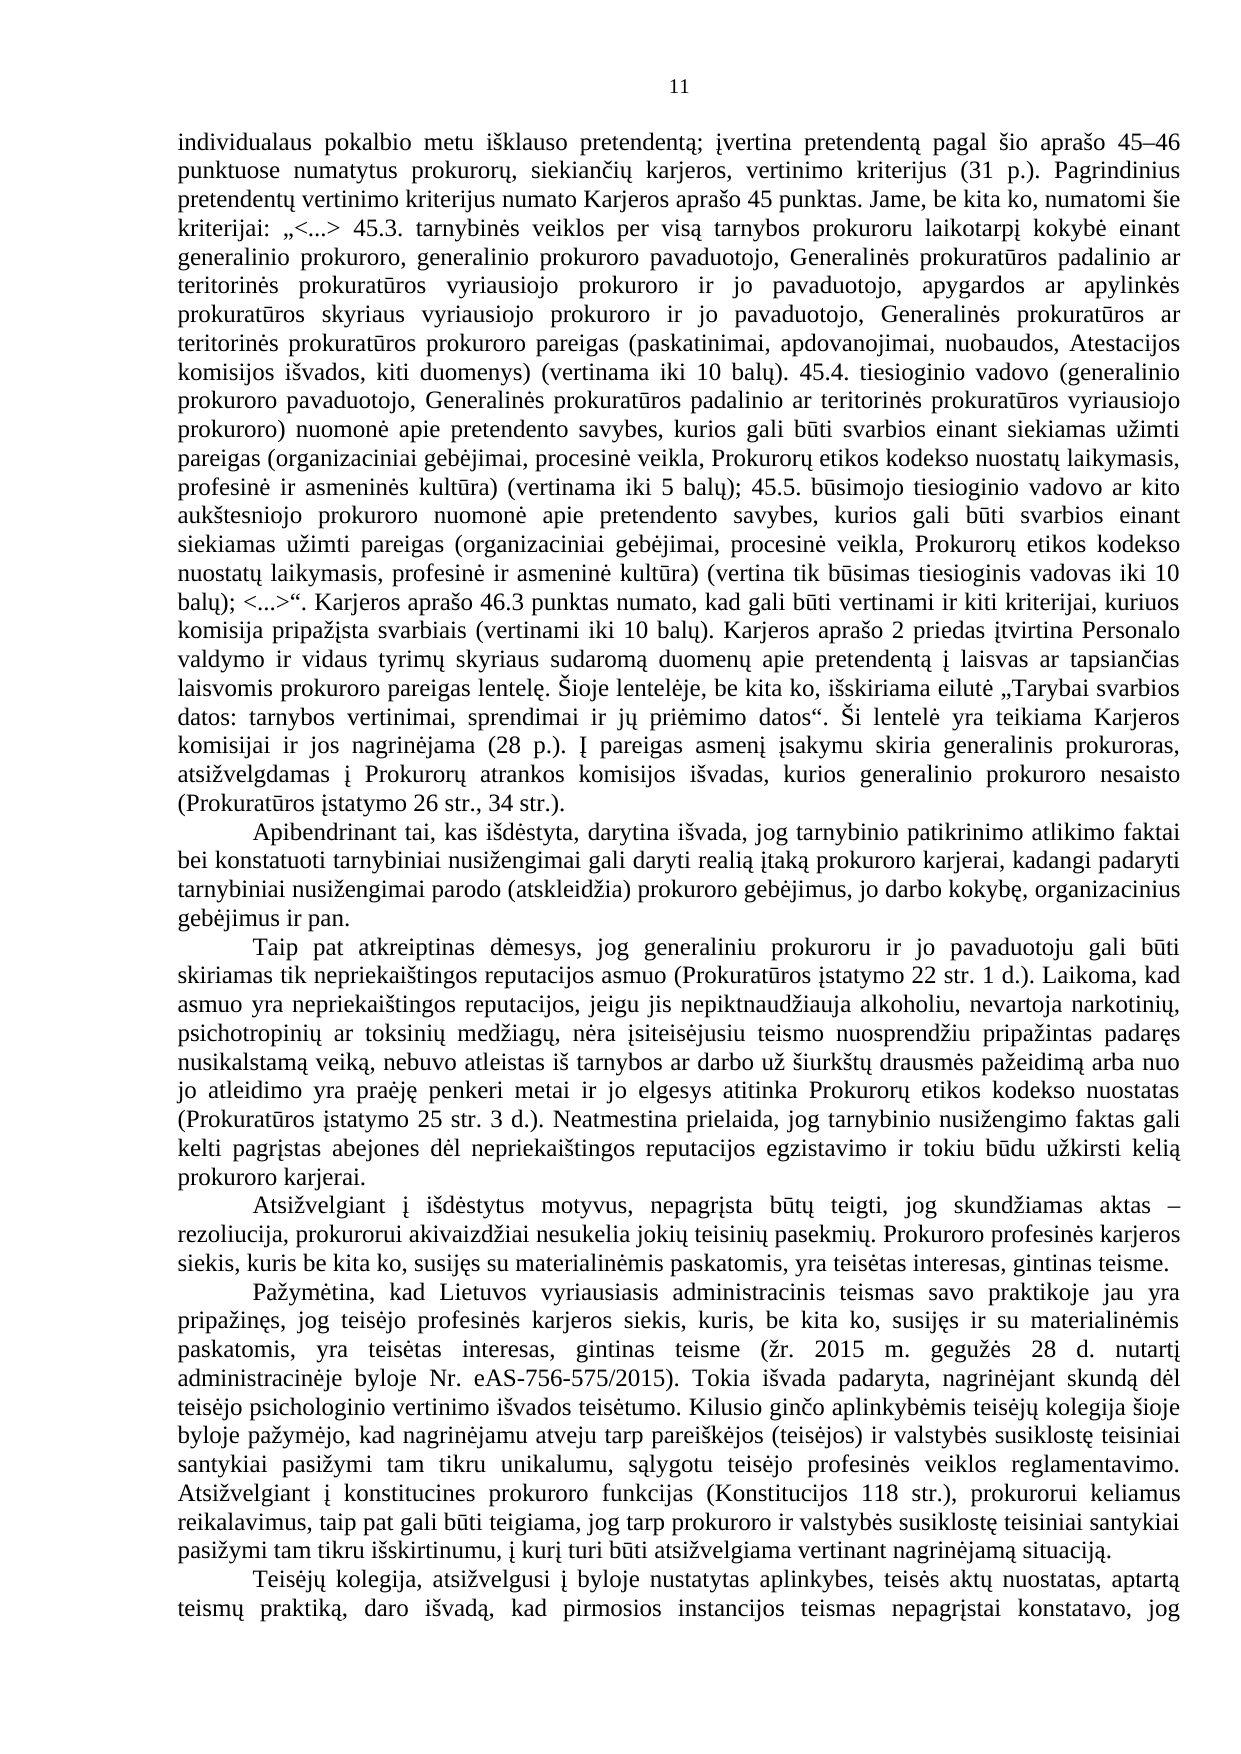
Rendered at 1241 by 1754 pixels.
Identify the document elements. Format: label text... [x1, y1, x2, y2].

text Taip pat atkreiptinas dėmesys, jog generaliniu prokuroru ir jo pavaduotoju gali būti skiriamas tik nepriekaištingos reputacijos asmuo (Prokuratūros įstatymo 22 str. 1 d.). Laikoma, kad asmuo yra nepriekaištingos reputacijos, jeigu jis nepiktnaudžiauja alkoholiu, nevartoja narkotinių, psichotropinių ar toksinių medžiagų, nėra įsiteisėjusiu teismo nuosprendžiu pripažintas padaręs nusikalstamą veiką, nebuvo atleistas iš tarnybos ar darbo už šiurkštų drausmės pažeidimą arba nuo jo atleidimo yra praėję penkeri metai ir jo elgesys atitinka Prokurorų etikos kodekso nuostatas (Prokuratūros įstatymo 25 str. 3 d.). Neatmestina prielaida, jog tarnybinio nusižengimo faktas gali kelti pagrįstas abejones dėl nepriekaištingos reputacijos egzistavimo ir tokiu būdu užkirsti kelią prokuroro karjerai. [177, 932, 1181, 1190]
text Apibendrinant tai, kas išdėstyta, darytina išvada, jog tarnybinio patikrinimo atlikimo faktai bei konstatuoti tarnybiniai nusižengimai gali daryti realią įtaką prokuroro karjerai, kadangi padaryti tarnybiniai nusižengimai parodo (atskleidžia) prokuroro gebėjimus, jo darbo kokybę, organizacinius gebėjimus ir pan. [177, 817, 1181, 932]
text individualaus pokalbio metu išklauso pretendentą; įvertina pretendentą pagal šio aprašo 45–46 punktuose numatytus prokurorų, siekiančių karjeros, vertinimo kriterijus (31 p.). Pagrindinius pretendentų vertinimo kriterijus numato Karjeros aprašo 45 punktas. Jame, be kita ko, numatomi šie kriterijai: „<...> 45.3. tarnybinės veiklos per visą tarnybos prokuroru laikotarpį kokybė einant generalinio prokuroro, generalinio prokuroro pavaduotojo, Generalinės prokuratūros padalinio ar teritorinės prokuratūros vyriausiojo prokuroro ir jo pavaduotojo, apygardos ar apylinkės prokuratūros skyriaus vyriausiojo prokuroro ir jo pavaduotojo, Generalinės prokuratūros ar teritorinės prokuratūros prokuroro pareigas (paskatinimai, apdovanojimai, nuobaudos, Atestacijos komisijos išvados, kiti duomenys) (vertinama iki 10 balų). 45.4. tiesioginio vadovo (generalinio prokuroro pavaduotojo, Generalinės prokuratūros padalinio ar teritorinės prokuratūros vyriausiojo prokuroro) nuomonė apie pretendento savybes, kurios gali būti svarbios einant siekiamas užimti pareigas (organizaciniai gebėjimai, procesinė veikla, Prokurorų etikos kodekso nuostatų laikymasis, profesinė ir asmeninės kultūra) (vertinama iki 5 balų); 45.5. būsimojo tiesioginio vadovo ar kito aukštesniojo prokuroro nuomonė apie pretendento savybes, kurios gali būti svarbios einant siekiamas užimti pareigas (organizaciniai gebėjimai, procesinė veikla, Prokurorų etikos kodekso nuostatų laikymasis, profesinė ir asmeninė kultūra) (vertina tik būsimas tiesioginis vadovas iki 10 balų); <...>“. Karjeros aprašo 46.3 punktas numato, kad gali būti vertinami ir kiti kriterijai, kuriuos komisija pripažįsta svarbiais (vertinami iki 10 balų). Karjeros aprašo 2 priedas įtvirtina Personalo valdymo ir vidaus tyrimų skyriaus sudaromą duomenų apie pretendentą į laisvas ar tapsiančias laisvomis prokuroro pareigas lentelę. Šioje lentelėje, be kita ko, išskiriama eilutė „Tarybai svarbios datos: tarnybos vertinimai, sprendimai ir jų priėmimo datos“. Ši lentelė yra teikiama Karjeros komisijai ir jos nagrinėjama (28 p.). Į pareigas asmenį įsakymu skiria generalinis prokuroras, atsižvelgdamas į Prokurorų atrankos komisijos išvadas, kurios generalinio prokuroro nesaisto (Prokuratūros įstatymo 26 str., 34 str.). [177, 127, 1181, 817]
text Teisėjų kolegija, atsižvelgusi į byloje nustatytas aplinkybes, teisės aktų nuostatas, aptartą teismų praktiką, daro išvadą, kad pirmosios instancijos teismas nepagrįstai konstatavo, jog [177, 1564, 1181, 1622]
text Atsižvelgiant į išdėstytus motyvus, nepagrįsta būtų teigti, jog skundžiamas aktas – rezoliucija, prokurorui akivaizdžiai nesukelia jokių teisinių pasekmių. Prokuroro profesinės karjeros siekis, kuris be kita ko, susijęs su materialinėmis paskatomis, yra teisėtas interesas, gintinas teisme. [177, 1190, 1181, 1277]
text Pažymėtina, kad Lietuvos vyriausiasis administracinis teismas savo praktikoje jau yra pripažinęs, jog teisėjo profesinės karjeros siekis, kuris, be kita ko, susijęs ir su materialinėmis paskatomis, yra teisėtas interesas, gintinas teisme (žr. 2015 m. gegužės 28 d. nutartį administracinėje byloje Nr. eAS-756-575/2015). Tokia išvada padaryta, nagrinėjant skundą dėl teisėjo psichologinio vertinimo išvados teisėtumo. Kilusio ginčo aplinkybėmis teisėjų kolegija šioje byloje pažymėjo, kad nagrinėjamu atveju tarp pareiškėjos (teisėjos) ir valstybės susiklostę teisiniai santykiai pasižymi tam tikru unikalumu, sąlygotu teisėjo profesinės veiklos reglamentavimo. Atsižvelgiant į konstitucines prokuroro funkcijas (Konstitucijos 118 str.), prokurorui keliamus reikalavimus, taip pat gali būti teigiama, jog tarp prokuroro ir valstybės susiklostę teisiniai santykiai pasižymi tam tikru išskirtinumu, į kurį turi būti atsižvelgiama vertinant nagrinėjamą situaciją. [177, 1277, 1181, 1564]
